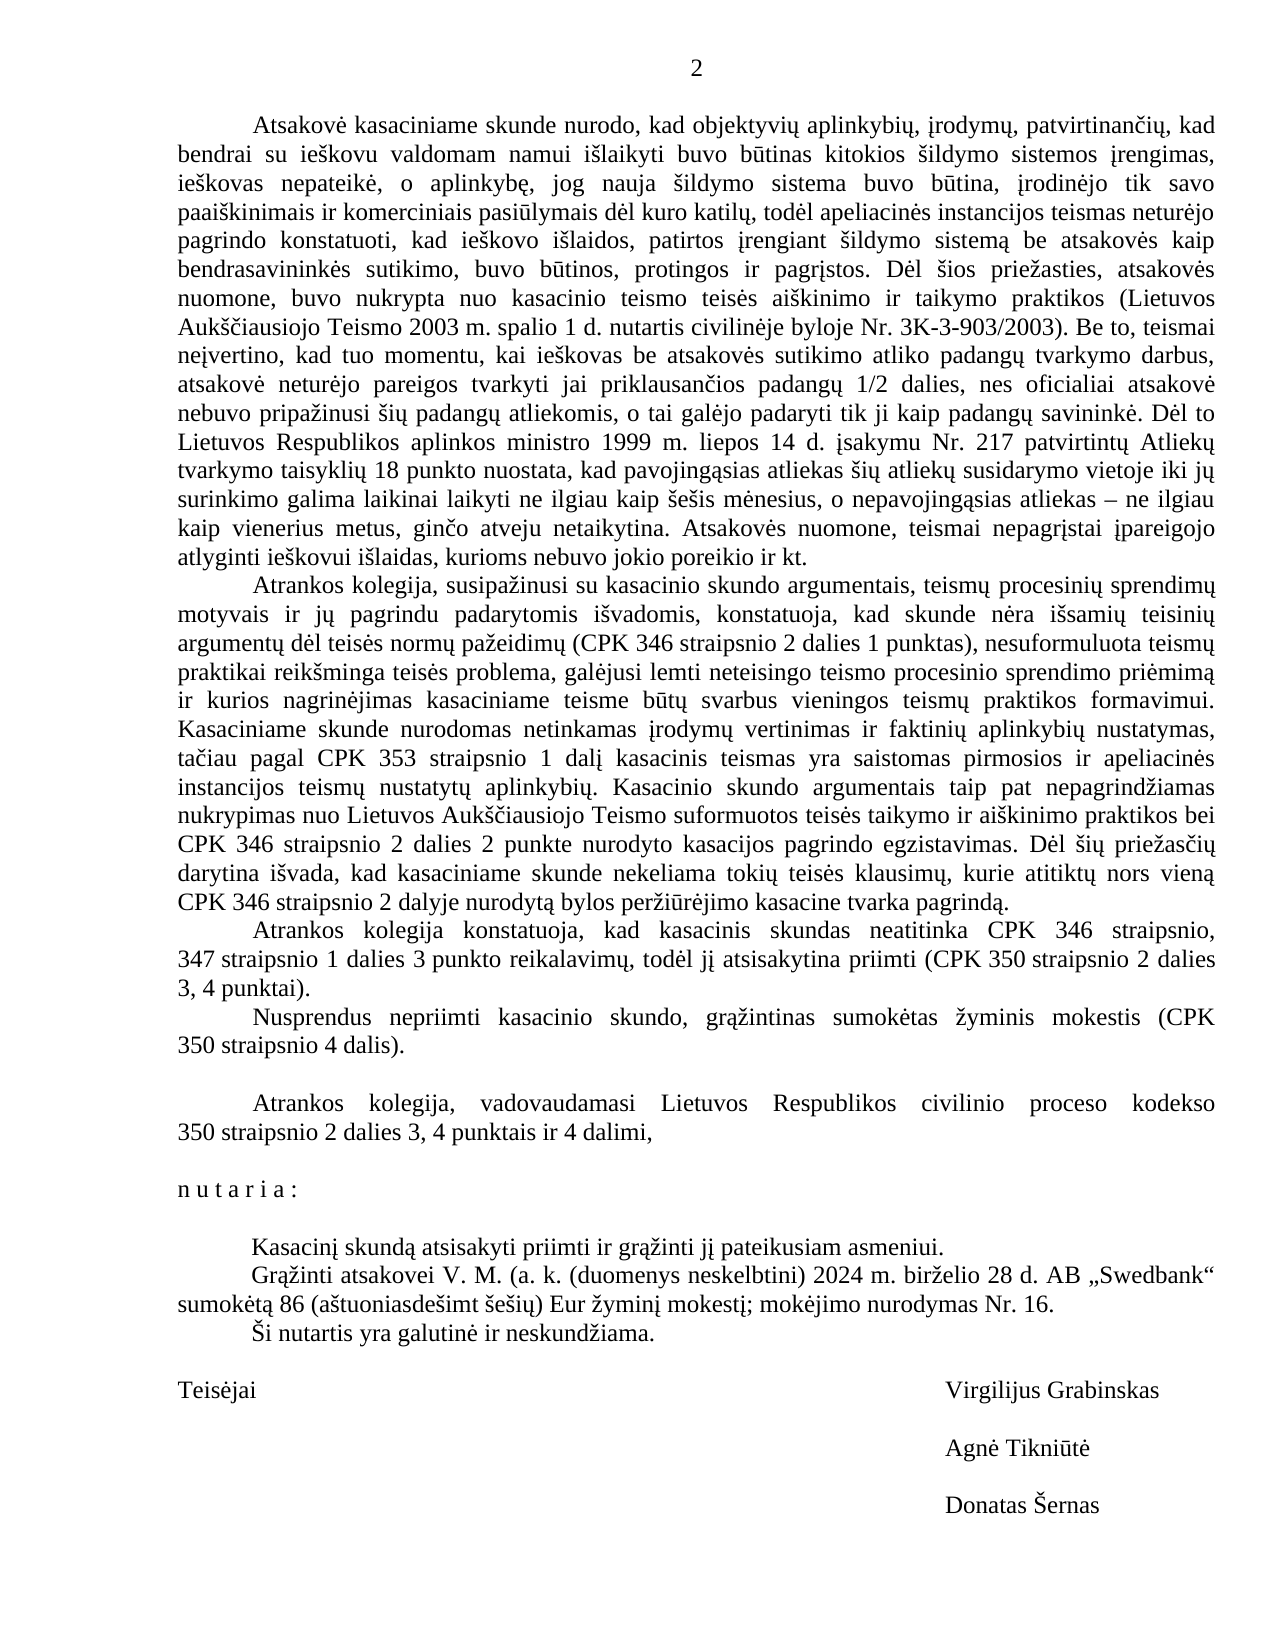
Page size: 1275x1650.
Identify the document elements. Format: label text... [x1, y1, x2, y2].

text Kasacinį skundą atsisakyti priimti ir grąžinti jį pateikusiam asmeniui. [177, 1232, 1216, 1261]
text Atrankos kolegija, susipažinusi su kasacinio skundo argumentais, teismų procesinių sprendimų motyvais ir jų pagrindu padarytomis išvadomis, konstatuoja, kad skunde nėra išsamių teisinių argumentų dėl teisės normų pažeidimų (CPK 346 straipsnio 2 dalies 1 punktas), nesuformuluota teismų praktikai reikšminga teisės problema, galėjusi lemti neteisingo teismo procesinio sprendimo priėmimą ir kurios nagrinėjimas kasaciniame teisme būtų svarbus vieningos teismų praktikos formavimui. Kasaciniame skunde nurodomas netinkamas įrodymų vertinimas ir faktinių aplinkybių nustatymas, tačiau pagal CPK 353 straipsnio 1 dalį kasacinis teismas yra saistomas pirmosios ir apeliacinės instancijos teismų nustatytų aplinkybių. Kasacinio skundo argumentais taip pat nepagrindžiamas nukrypimas nuo Lietuvos Aukščiausiojo Teismo suformuotos teisės taikymo ir aiškinimo praktikos bei CPK 346 straipsnio 2 dalies 2 punkte nurodyto kasacijos pagrindo egzistavimas. Dėl šių priežasčių darytina išvada, kad kasaciniame skunde nekeliama tokių teisės klausimų, kurie atitiktų nors vieną CPK 346 straipsnio 2 dalyje nurodytą bylos peržiūrėjimo kasacine tvarka pagrindą. [177, 571, 1216, 916]
text Atrankos kolegija, vadovaudamasi Lietuvos Respublikos civilinio proceso kodekso 350 straipsnio 2 dalies 3, 4 punktais ir 4 dalimi, [177, 1088, 1216, 1146]
text Grąžinti atsakovei V. M. (a. k. (duomenys neskelbtini) 2024 m. birželio 28 d. AB „Swedbank“ sumokėtą 86 (aštuoniasdešimt šešių) Eur žyminį mokestį; mokėjimo nurodymas Nr. 16. [177, 1261, 1216, 1318]
text Teisėjai Virgilijus Grabinskas [177, 1376, 1216, 1404]
text Agnė Tikniūtė [177, 1433, 1216, 1462]
text Donatas Šernas [177, 1491, 1216, 1519]
text n u t a r i a : [177, 1174, 1216, 1203]
text Nusprendus nepriimti kasacinio skundo, grąžintinas sumokėtas žyminis mokestis (CPK 350 straipsnio 4 dalis). [177, 1002, 1216, 1059]
text Ši nutartis yra galutinė ir neskundžiama. [177, 1318, 1216, 1347]
text Atsakovė kasaciniame skunde nurodo, kad objektyvių aplinkybių, įrodymų, patvirtinančių, kad bendrai su ieškovu valdomam namui išlaikyti buvo būtinas kitokios šildymo sistemos įrengimas, ieškovas nepateikė, o aplinkybę, jog nauja šildymo sistema buvo būtina, įrodinėjo tik savo paaiškinimais ir komerciniais pasiūlymais dėl kuro katilų, todėl apeliacinės instancijos teismas neturėjo pagrindo konstatuoti, kad ieškovo išlaidos, patirtos įrengiant šildymo sistemą be atsakovės kaip bendrasavininkės sutikimo, buvo būtinos, protingos ir pagrįstos. Dėl šios priežasties, atsakovės nuomone, buvo nukrypta nuo kasacinio teismo teisės aiškinimo ir taikymo praktikos (Lietuvos Aukščiausiojo Teismo 2003 m. spalio 1 d. nutartis civilinėje byloje Nr. 3K-3-903/2003). Be to, teismai neįvertino, kad tuo momentu, kai ieškovas be atsakovės sutikimo atliko padangų tvarkymo darbus, atsakovė neturėjo pareigos tvarkyti jai priklausančios padangų 1/2 dalies, nes oficialiai atsakovė nebuvo pripažinusi šių padangų atliekomis, o tai galėjo padaryti tik ji kaip padangų savininkė. Dėl to Lietuvos Respublikos aplinkos ministro 1999 m. liepos 14 d. įsakymu Nr. 217 patvirtintų Atliekų tvarkymo taisyklių 18 punkto nuostata, kad pavojingąsias atliekas šių atliekų susidarymo vietoje iki jų surinkimo galima laikinai laikyti ne ilgiau kaip šešis mėnesius, o nepavojingąsias atliekas – ne ilgiau kaip vienerius metus, ginčo atveju netaikytina. Atsakovės nuomone, teismai nepagrįstai įpareigojo atlyginti ieškovui išlaidas, kurioms nebuvo jokio poreikio ir kt. [177, 111, 1216, 571]
text Atrankos kolegija konstatuoja, kad kasacinis skundas neatitinka CPK 346 straipsnio, 347 straipsnio 1 dalies 3 punkto reikalavimų, todėl jį atsisakytina priimti (CPK 350 straipsnio 2 dalies 3, 4 punktai). [177, 916, 1216, 1002]
